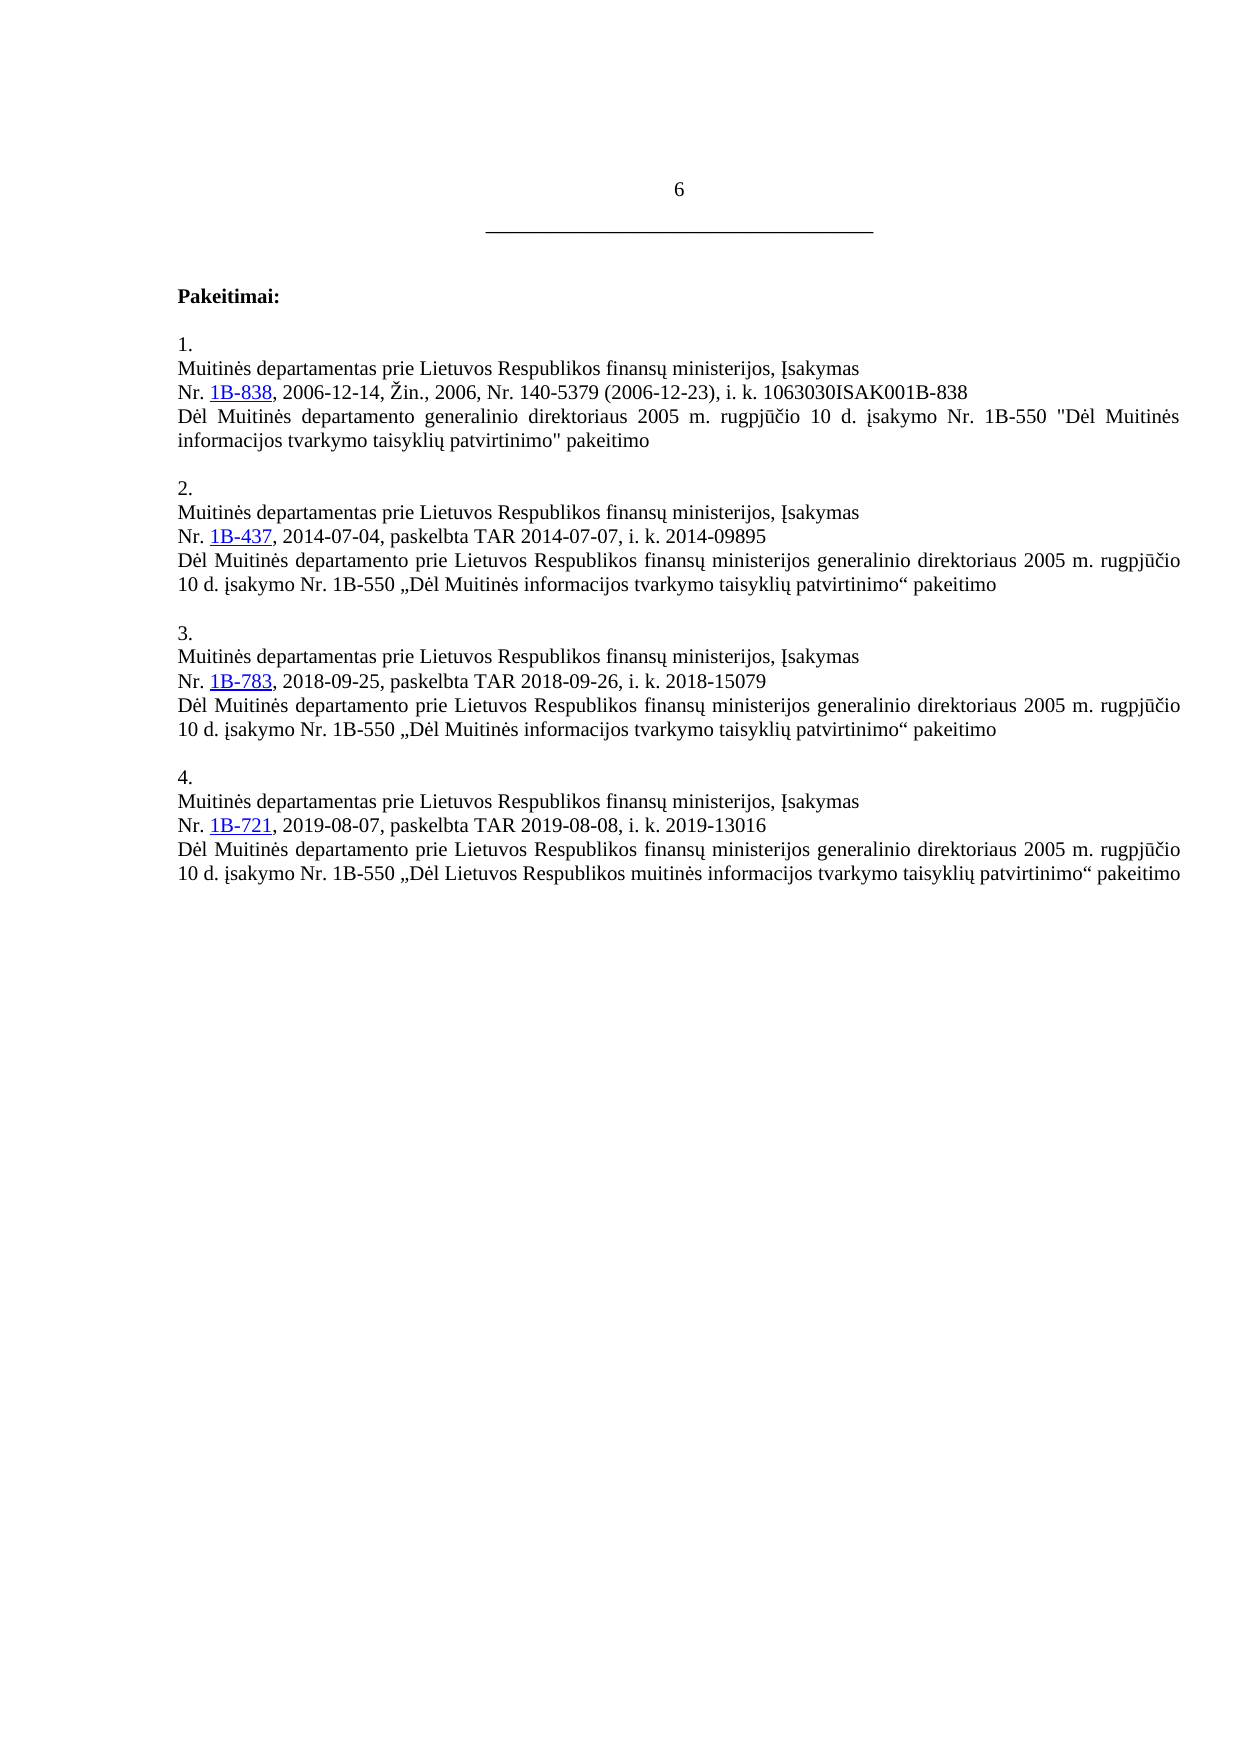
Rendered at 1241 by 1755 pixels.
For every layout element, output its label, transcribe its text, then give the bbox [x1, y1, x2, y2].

text Dėl Muitinės departamento prie Lietuvos Respublikos finansų ministerijos generalinio direktoriaus 2005 m. rugpjūčio 10 d. įsakymo Nr. 1B-550 „Dėl Muitinės informacijos tvarkymo taisyklių patvirtinimo“ pakeitimo [177, 548, 1181, 596]
text 2. [177, 476, 1181, 500]
text Muitinės departamentas prie Lietuvos Respublikos finansų ministerijos, Įsakymas [177, 789, 1181, 813]
text Dėl Muitinės departamento prie Lietuvos Respublikos finansų ministerijos generalinio direktoriaus 2005 m. rugpjūčio 10 d. įsakymo Nr. 1B-550 „Dėl Muitinės informacijos tvarkymo taisyklių patvirtinimo“ pakeitimo [177, 693, 1181, 741]
text Nr. 1B-721, 2019-08-07, paskelbta TAR 2019-08-08, i. k. 2019-13016 [177, 813, 1181, 837]
text Nr. 1B-838, 2006-12-14, Žin., 2006, Nr. 140-5379 (2006-12-23), i. k. 1063030ISAK001B-838 [177, 380, 1181, 404]
text 3. [177, 620, 1181, 644]
text Pakeitimai: [177, 283, 1181, 308]
text _______________________________ [177, 207, 1181, 235]
text Nr. 1B-783, 2018-09-25, paskelbta TAR 2018-09-26, i. k. 2018-15079 [177, 668, 1181, 693]
text 4. [177, 765, 1181, 789]
text Muitinės departamentas prie Lietuvos Respublikos finansų ministerijos, Įsakymas [177, 500, 1181, 524]
text Dėl Muitinės departamento prie Lietuvos Respublikos finansų ministerijos generalinio direktoriaus 2005 m. rugpjūčio 10 d. įsakymo Nr. 1B-550 „Dėl Lietuvos Respublikos muitinės informacijos tvarkymo taisyklių patvirtinimo“ pakeitimo [177, 837, 1181, 885]
text Muitinės departamentas prie Lietuvos Respublikos finansų ministerijos, Įsakymas [177, 644, 1181, 668]
text Muitinės departamentas prie Lietuvos Respublikos finansų ministerijos, Įsakymas [177, 356, 1181, 380]
text Nr. 1B-437, 2014-07-04, paskelbta TAR 2014-07-07, i. k. 2014-09895 [177, 524, 1181, 548]
text 1. [177, 332, 1181, 356]
text Dėl Muitinės departamento generalinio direktoriaus 2005 m. rugpjūčio 10 d. įsakymo Nr. 1B-550 "Dėl Muitinės informacijos tvarkymo taisyklių patvirtinimo" pakeitimo [177, 404, 1181, 452]
